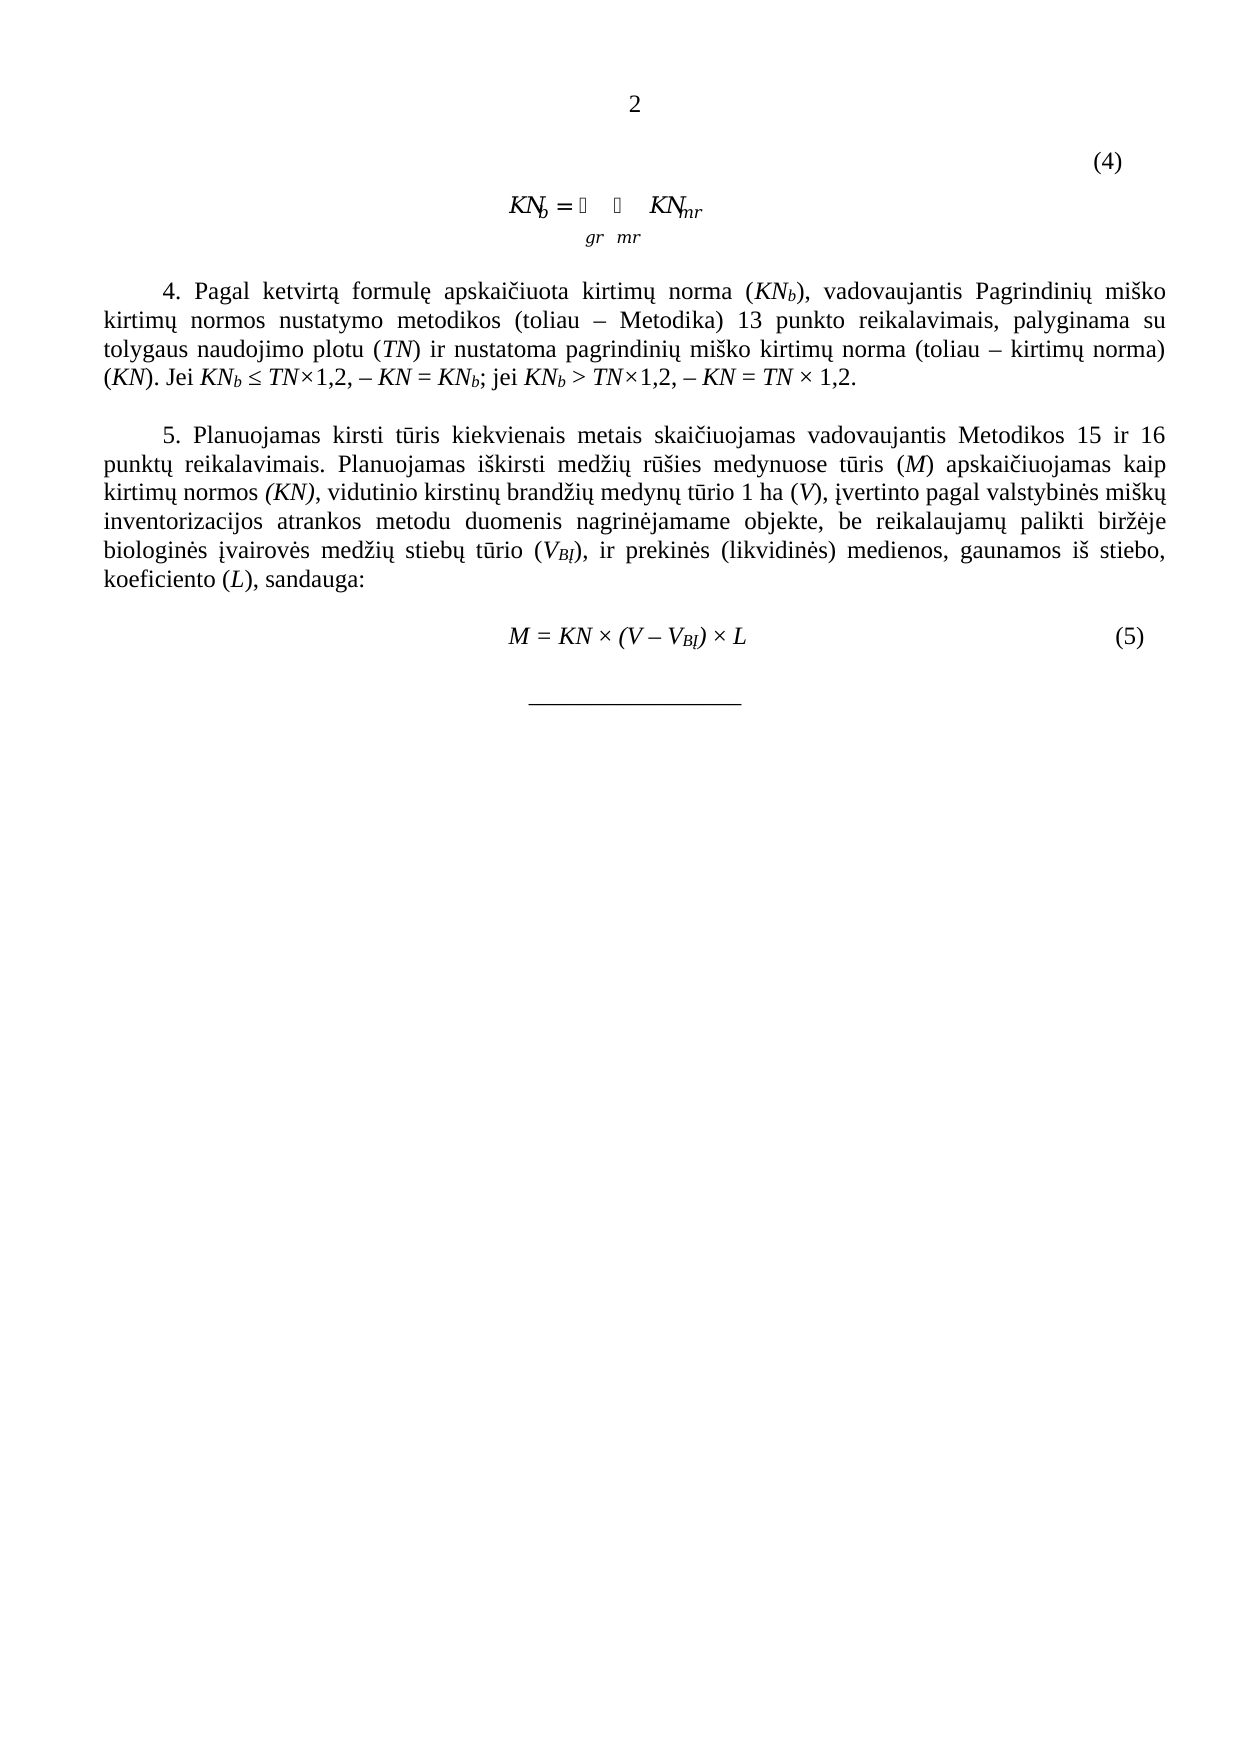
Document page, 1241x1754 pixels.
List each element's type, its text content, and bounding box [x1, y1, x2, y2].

text 5. Planuojamas kirsti tūris kiekvienais metais skaičiuojamas vadovaujantis Metodikos 15 ir 16 punktų reikalavimais. Planuojamas iškirsti medžių rūšies medynuose tūris (M) apskaičiuojamas kaip kirtimų normos (KN), vidutinio kirstinų brandžių medynų tūrio 1 ha (V), įvertinto pagal valstybinės miškų inventorizacijos atrankos metodu duomenis nagrinėjamame objekte, be reikalaujamų palikti biržėje biologinės įvairovės medžių stiebų tūrio (VBĮ), ir prekinės (likvidinės) medienos, gaunamos iš stiebo, koeficiento (L), sandauga: [103, 420, 1166, 592]
text (4) [103, 146, 1166, 247]
text _________________ [103, 679, 1166, 707]
text 4. Pagal ketvirtą formulę apskaičiuota kirtimų norma (KNb), vadovaujantis Pagrindinių miško kirtimų normos nustatymo metodikos (toliau – Metodika) 13 punkto reikalavimais, palyginama su tolygaus naudojimo plotu (TN) ir nustatoma pagrindinių miško kirtimų norma (toliau – kirtimų norma) (KN). Jei KNb ≤ TN×1,2, – KN = KNb; jei KNb > TN×1,2, – KN = TN × 1,2. [103, 276, 1166, 391]
text M = KN × (V – VBĮ) × L (5) [103, 621, 1166, 650]
